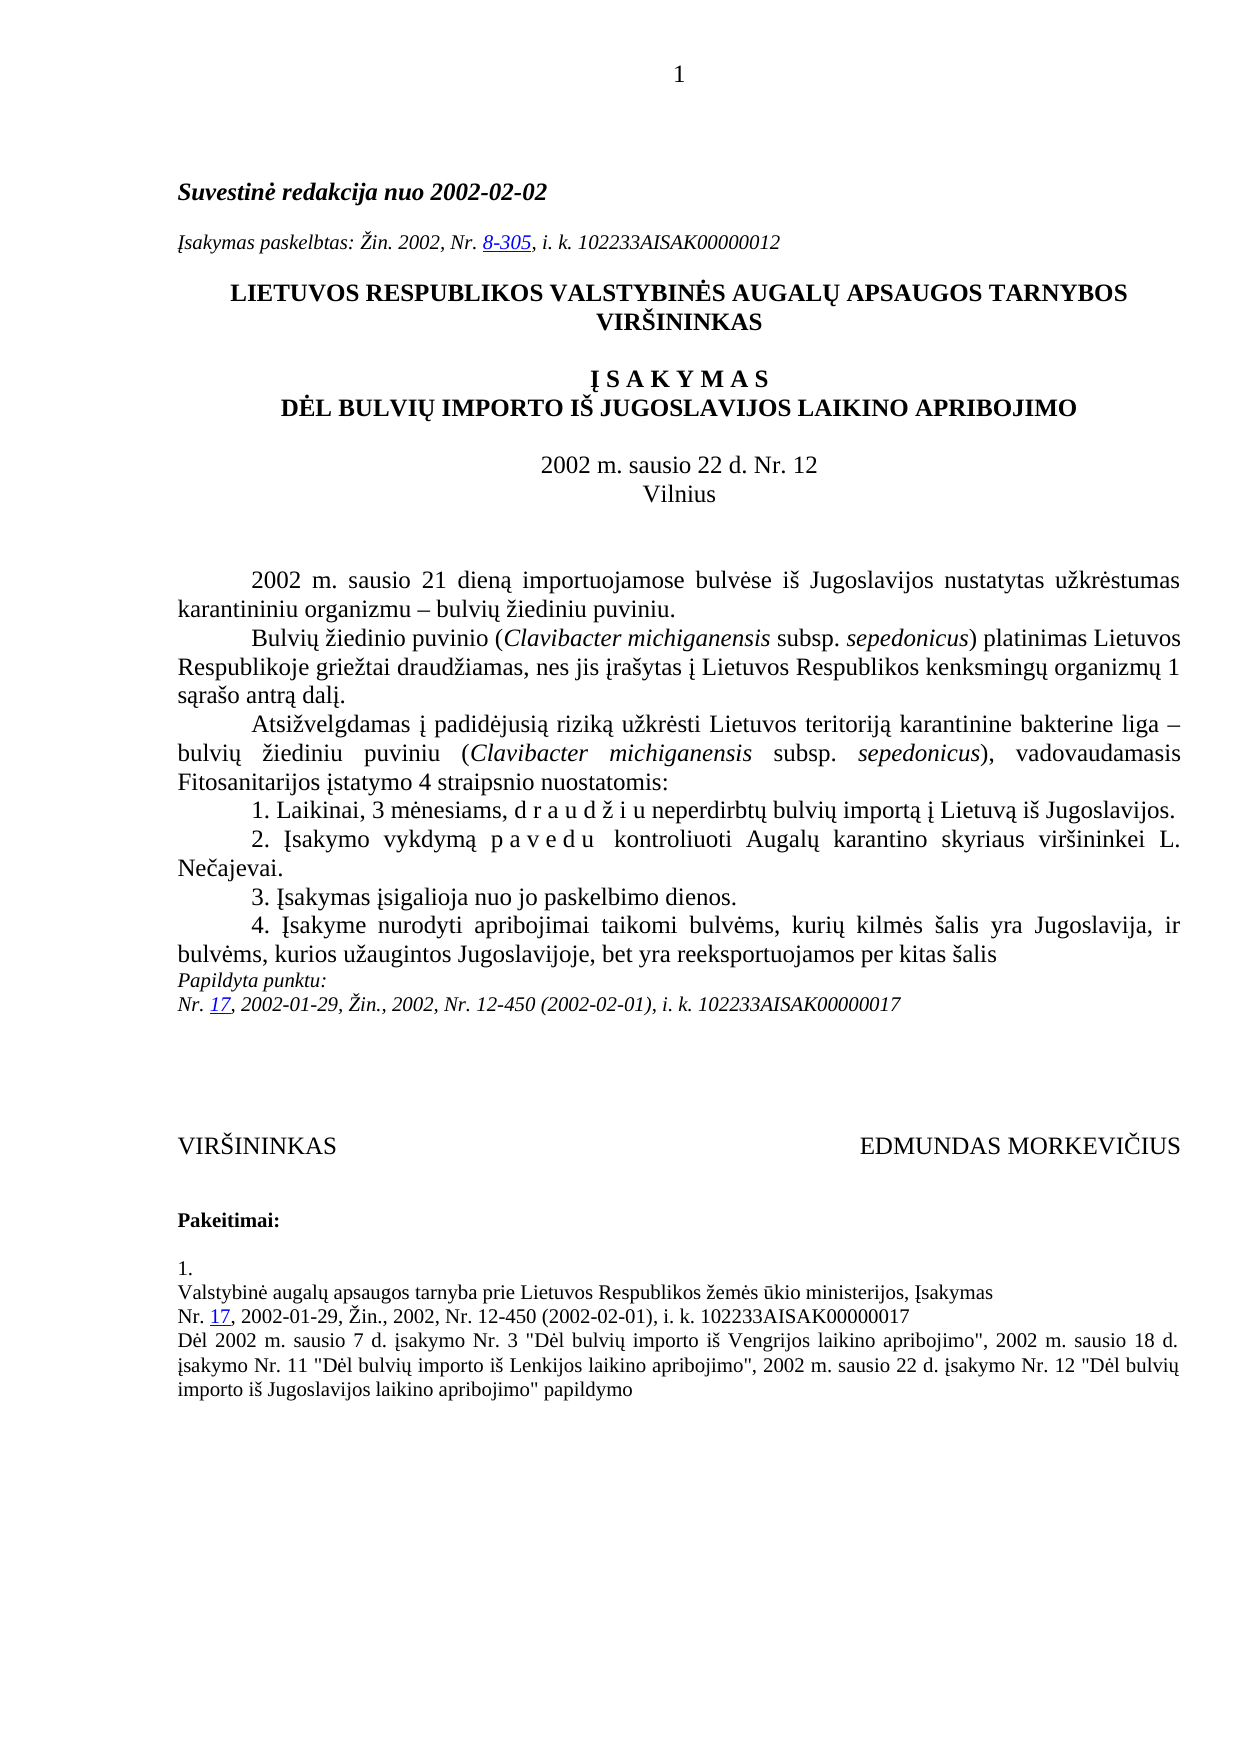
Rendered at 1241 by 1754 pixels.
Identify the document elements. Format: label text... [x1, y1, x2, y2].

text Nr. 17, 2002-01-29, Žin., 2002, Nr. 12-450 (2002-02-01), i. k. 102233AISAK00000017 [177, 992, 1181, 1016]
text 2002 m. sausio 22 d. Nr. 12 [177, 451, 1181, 479]
text Į S A K Y M A S [177, 364, 1181, 393]
text DĖL BULVIŲ IMPORTO IŠ JUGOSLAVIJOS LAIKINO APRIBOJIMO [177, 393, 1181, 422]
text Įsakymas paskelbtas: Žin. 2002, Nr. 8-305, i. k. 102233AISAK00000012 [177, 230, 1181, 254]
text 1. [177, 1256, 1181, 1280]
text VIRŠININKAS EDMUNDAS MORKEVIČIUS [177, 1131, 1181, 1160]
text Dėl 2002 m. sausio 7 d. įsakymo Nr. 3 "Dėl bulvių importo iš Vengrijos laikino apribojimo", 2002 m. sausio 18 d. įsakymo Nr. 11 "Dėl bulvių importo iš Lenkijos laikino apribojimo", 2002 m. sausio 22 d. įsakymo Nr. 12 "Dėl bulvių importo iš Jugoslavijos laikino apribojimo" papildymo [177, 1328, 1181, 1401]
text 1. Laikinai, 3 mėnesiams, d r a u d ž i u neperdirbtų bulvių importą į Lietuvą iš Jugoslavijos. [177, 796, 1181, 824]
text Pakeitimai: [177, 1208, 1181, 1232]
text Valstybinė augalų apsaugos tarnyba prie Lietuvos Respublikos žemės ūkio ministerijos, Įsakymas [177, 1280, 1181, 1304]
text LIETUVOS RESPUBLIKOS VALSTYBINĖS AUGALŲ APSAUGOS TARNYBOS VIRŠININKAS [177, 278, 1181, 336]
text 2002 m. sausio 21 dieną importuojamose bulvėse iš Jugoslavijos nustatytas užkrėstumas karantininiu organizmu – bulvių žiediniu puviniu. [177, 566, 1181, 623]
text 2. Įsakymo vykdymą pavedu kontroliuoti Augalų karantino skyriaus viršininkei L. Nečajevai. [177, 824, 1181, 882]
text Papildyta punktu: [177, 968, 1181, 992]
text Suvestinė redakcija nuo 2002-02-02 [177, 177, 1181, 206]
text 3. Įsakymas įsigalioja nuo jo paskelbimo dienos. [177, 882, 1181, 911]
text 4. Įsakyme nurodyti apribojimai taikomi bulvėms, kurių kilmės šalis yra Jugoslavija, ir bulvėms, kurios užaugintos Jugoslavijoje, bet yra reeksportuojamos per kitas šalis [177, 911, 1181, 968]
text Vilnius [177, 479, 1181, 508]
text Atsižvelgdamas į padidėjusią riziką užkrėsti Lietuvos teritoriją karantinine bakterine liga – bulvių žiediniu puviniu (Clavibacter michiganensis subsp. sepedonicus), vadovaudamasis Fitosanitarijos įstatymo 4 straipsnio nuostatomis: [177, 709, 1181, 796]
text Nr. 17, 2002-01-29, Žin., 2002, Nr. 12-450 (2002-02-01), i. k. 102233AISAK00000017 [177, 1304, 1181, 1328]
text Bulvių žiedinio puvinio (Clavibacter michiganensis subsp. sepedonicus) platinimas Lietuvos Respublikoje griežtai draudžiamas, nes jis įrašytas į Lietuvos Respublikos kenksmingų organizmų 1 sąrašo antrą dalį. [177, 623, 1181, 709]
